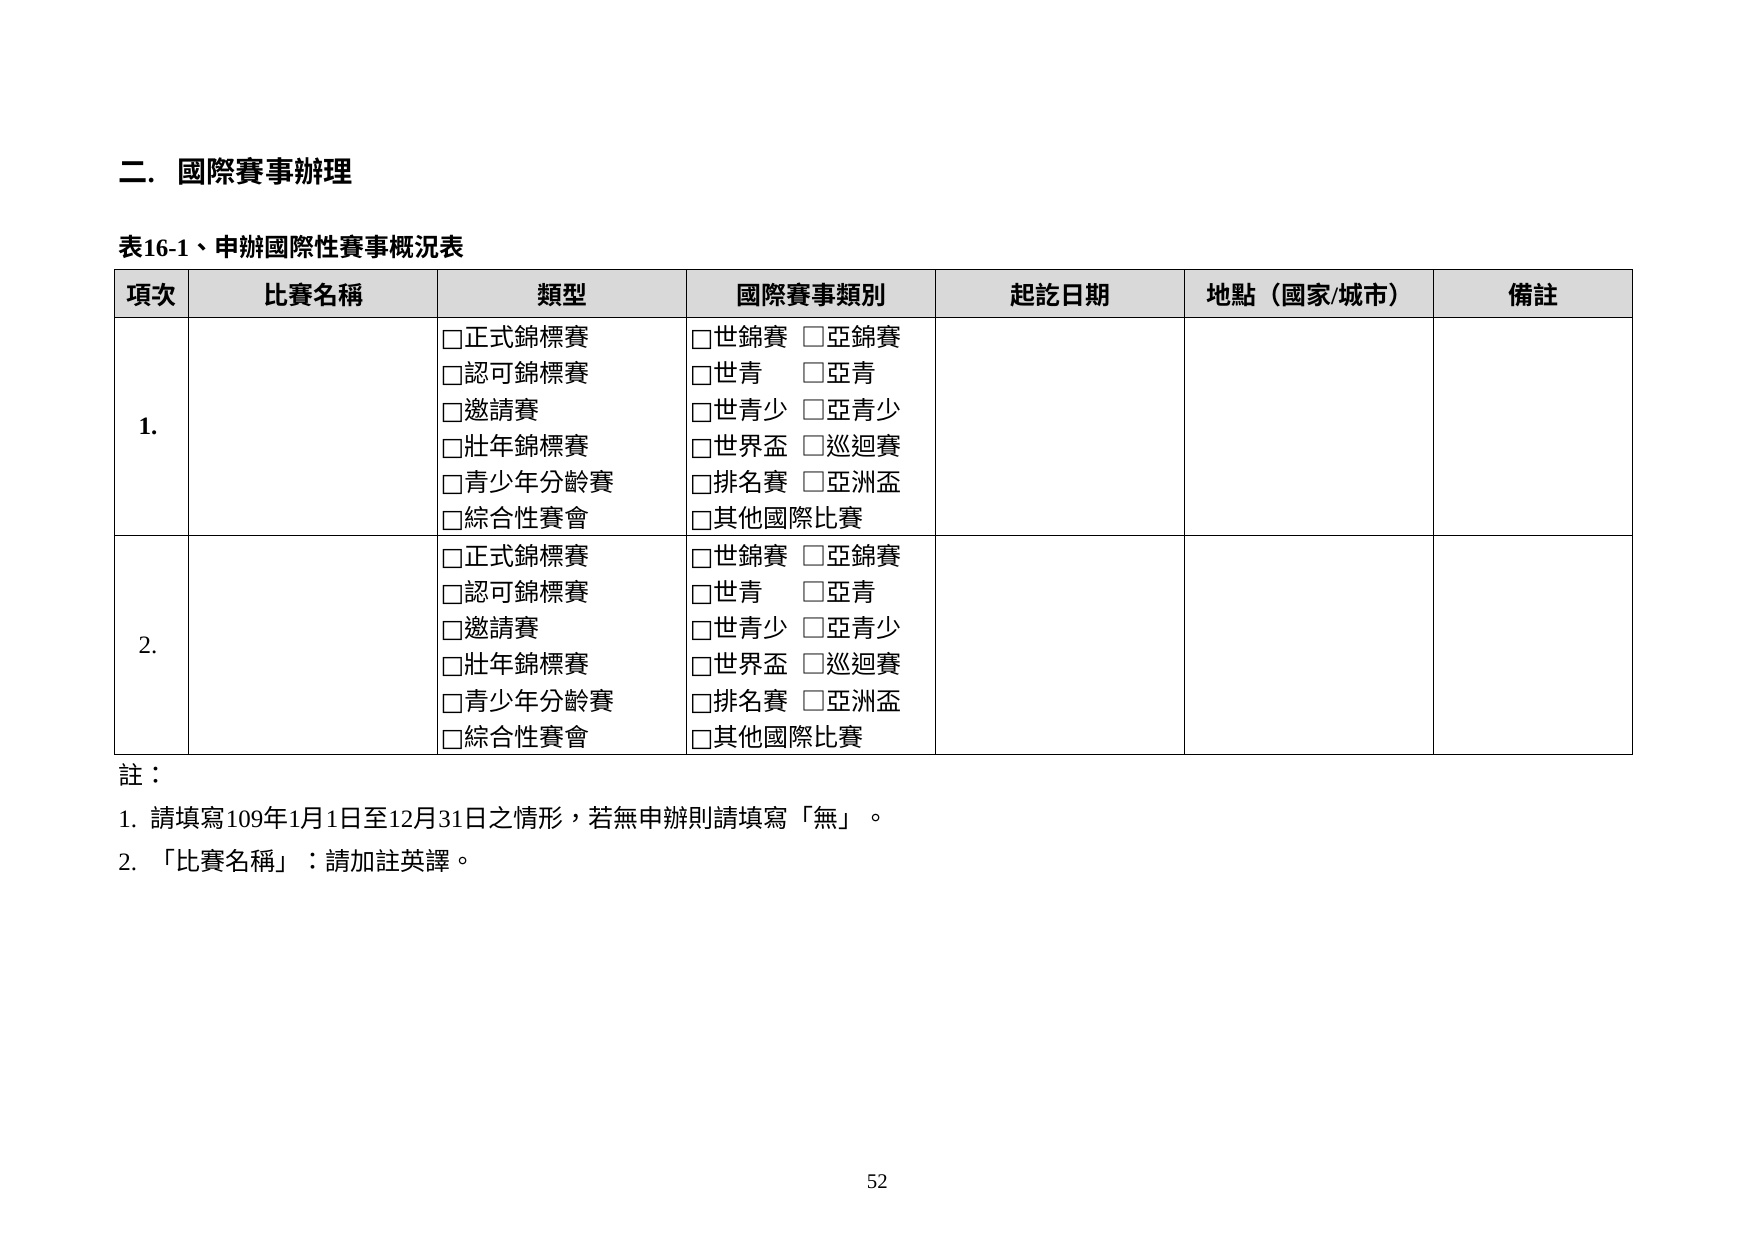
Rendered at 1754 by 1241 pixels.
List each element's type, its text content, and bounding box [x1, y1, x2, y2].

table_cell [189, 318, 437, 535]
table_header 比賽名稱 [189, 270, 437, 317]
text 表16-1、申辦國際性賽事概況表 [118, 226, 1636, 264]
table_header 備註 [1434, 270, 1632, 317]
table_cell [115, 318, 188, 535]
table_cell [1185, 318, 1433, 535]
table_header 類型 [438, 270, 686, 317]
table_cell □正式錦標賽 □認可錦標賽 □邀請賽 □壯年錦標賽 □青少年分齡賽 □綜合性賽會 [438, 536, 686, 754]
list 請填寫109年1月1日至12月31日之情形，若無申辦則請填寫「無」。 [118, 798, 1636, 835]
table_cell □世錦賽 □亞錦賽 □世青 □亞青 □世青少 □亞青少 □世界盃 □巡迴賽 □排名賽 □亞洲盃 □其他國際比賽 [687, 318, 935, 535]
list 國際賽事辦理 [118, 133, 1636, 208]
table_cell [1434, 318, 1632, 535]
table_header 項次 [115, 270, 188, 317]
table_cell [189, 536, 437, 754]
table_header 地點（國家/城市） [1185, 270, 1433, 317]
table_cell □正式錦標賽 □認可錦標賽 □邀請賽 □壯年錦標賽 □青少年分齡賽 □綜合性賽會 [438, 318, 686, 535]
list 「比賽名稱」：請加註英譯。 [118, 841, 1636, 878]
table_cell □世錦賽 □亞錦賽 □世青 □亞青 □世青少 □亞青少 □世界盃 □巡迴賽 □排名賽 □亞洲盃 □其他國際比賽 [687, 536, 935, 754]
table_cell [936, 536, 1184, 754]
table_header 國際賽事類別 [687, 270, 935, 317]
table_cell [1434, 536, 1632, 754]
table_header 起訖日期 [936, 270, 1184, 317]
table_cell [1185, 536, 1433, 754]
table_cell [115, 536, 188, 754]
text 註： [59, 755, 1636, 792]
table_cell [936, 318, 1184, 535]
